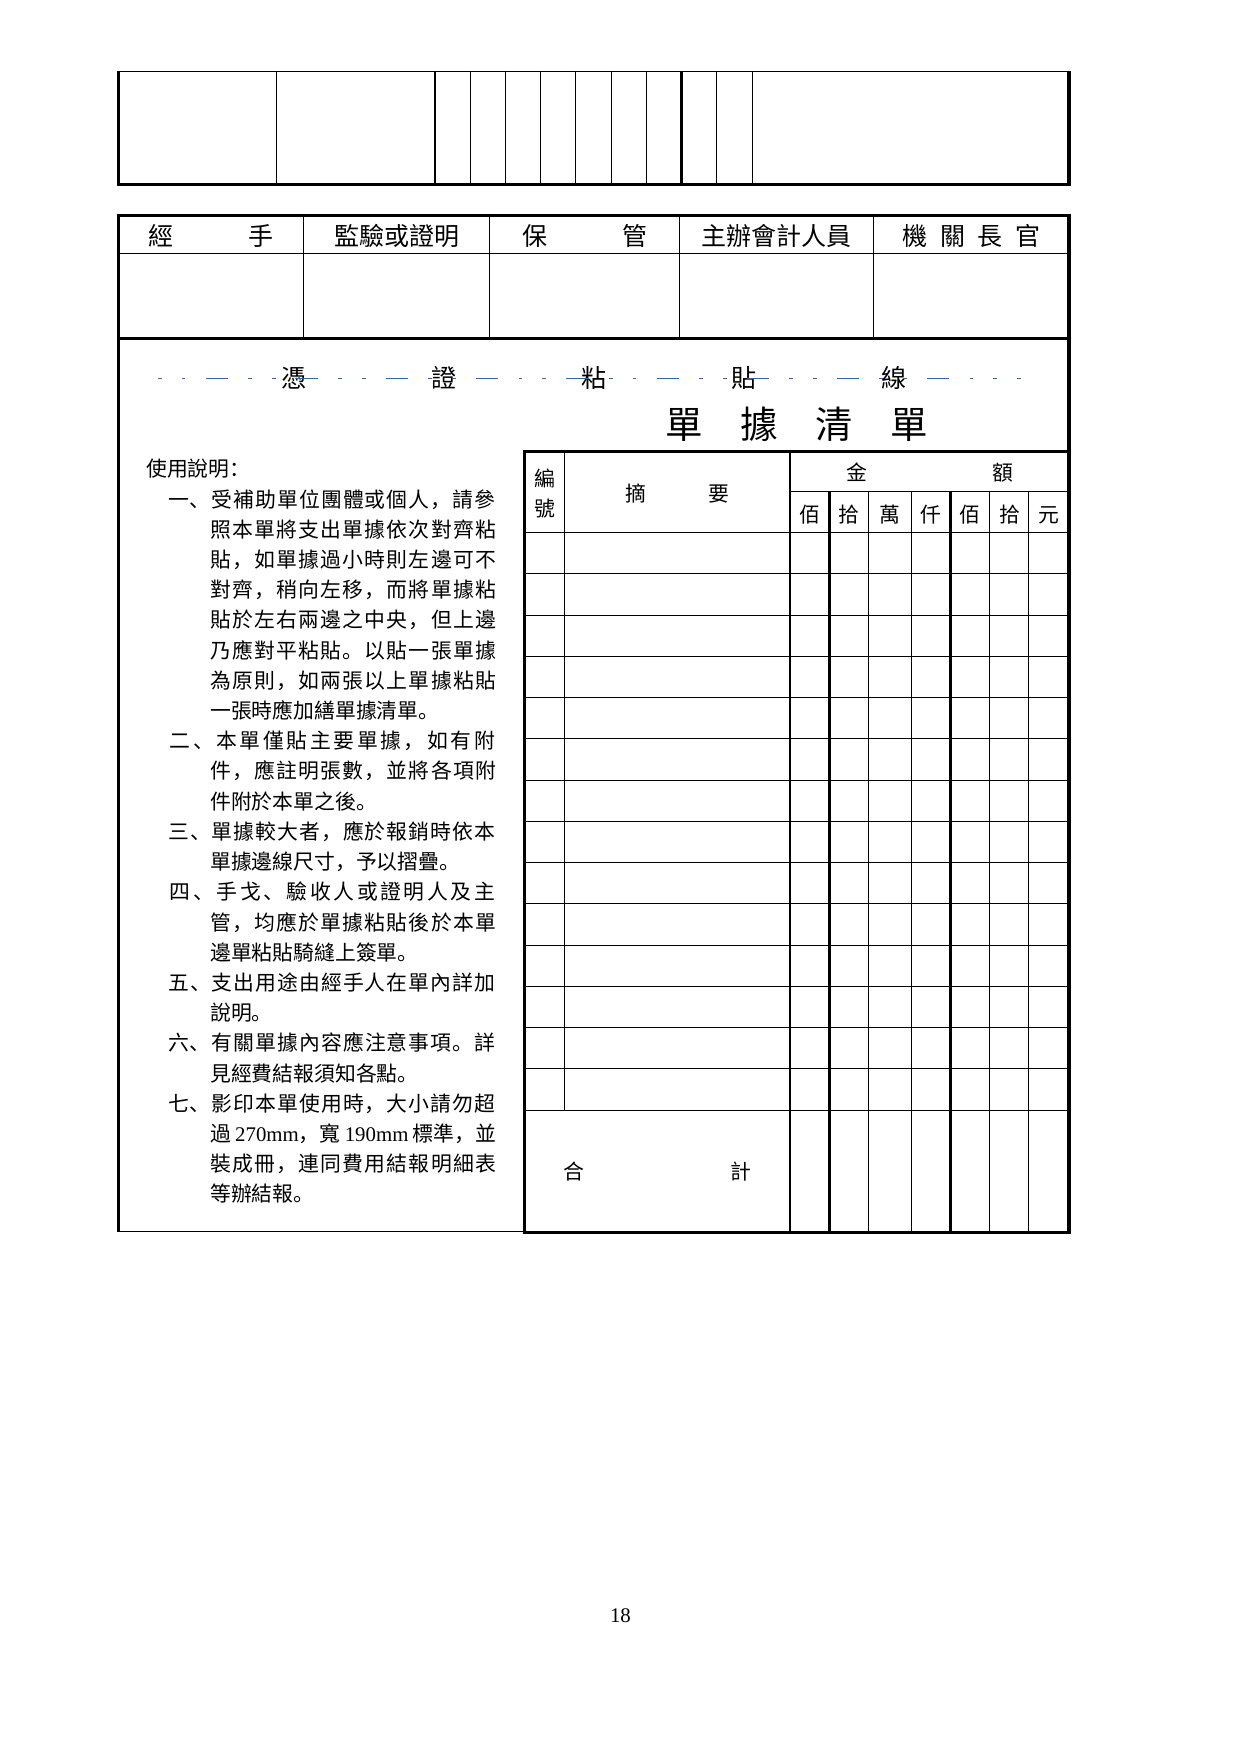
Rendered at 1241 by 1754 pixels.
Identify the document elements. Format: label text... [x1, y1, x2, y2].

table_cell [791, 822, 828, 862]
table_cell [990, 987, 1028, 1027]
table_cell [683, 72, 716, 183]
table_cell [912, 533, 949, 573]
table_cell [952, 904, 989, 944]
table_cell [831, 863, 868, 903]
table_cell [831, 1069, 868, 1109]
table_cell [912, 781, 949, 821]
table_cell [831, 1028, 868, 1068]
table_cell [565, 657, 789, 697]
table_cell [912, 616, 949, 656]
table_cell [831, 616, 868, 656]
table_cell [791, 533, 828, 573]
table_cell [952, 987, 989, 1027]
table_cell [990, 616, 1028, 656]
table_cell 元 [1029, 492, 1067, 532]
table_cell [912, 698, 949, 738]
table_cell [990, 781, 1028, 821]
table_cell [952, 616, 989, 656]
table_cell [565, 1028, 789, 1068]
table_cell [1029, 533, 1067, 573]
table_cell [869, 987, 911, 1027]
table_cell [565, 822, 789, 862]
table_cell [990, 739, 1028, 779]
table_cell [869, 781, 911, 821]
table_cell [526, 781, 564, 821]
table_cell [990, 1069, 1028, 1109]
table_cell [506, 72, 540, 183]
table_cell [791, 739, 828, 779]
table_cell [952, 533, 989, 573]
table_cell [952, 698, 989, 738]
table_cell [952, 863, 989, 903]
table_cell 佰 [791, 492, 828, 532]
table_cell [952, 1111, 989, 1231]
table_cell [791, 657, 828, 697]
table_cell [990, 574, 1028, 614]
table_cell [565, 698, 789, 738]
table_cell [1029, 781, 1067, 821]
table_cell [990, 1111, 1028, 1231]
table_cell [526, 1069, 564, 1109]
table_header 主辦會計人員 [680, 217, 873, 253]
table_cell [541, 72, 575, 183]
table_cell 編號 [526, 453, 564, 532]
table_cell [990, 698, 1028, 738]
table_cell [912, 946, 949, 986]
table_cell [912, 987, 949, 1027]
table_cell [526, 904, 564, 944]
table_cell [791, 863, 828, 903]
table_cell [791, 987, 828, 1027]
table_cell [526, 574, 564, 614]
table_cell [952, 781, 989, 821]
table_cell [565, 533, 789, 573]
table_cell 仟 [912, 492, 949, 532]
table_cell [831, 904, 868, 944]
table_cell [912, 904, 949, 944]
table_cell [753, 72, 1067, 183]
table_cell [869, 739, 911, 779]
table_cell [831, 987, 868, 1027]
table_cell [874, 254, 1067, 337]
table_cell [526, 739, 564, 779]
table_cell [912, 1069, 949, 1109]
table_cell [869, 574, 911, 614]
table_cell [990, 822, 1028, 862]
table_cell [1029, 1111, 1067, 1231]
table_cell [912, 657, 949, 697]
table_cell [526, 863, 564, 903]
table_cell [952, 657, 989, 697]
table_cell [565, 946, 789, 986]
table_header 保 管 [490, 217, 679, 253]
table_cell [831, 657, 868, 697]
table_cell [1029, 987, 1067, 1027]
table_cell [952, 1028, 989, 1068]
table_header 經 手 [120, 217, 303, 253]
table_cell [791, 904, 828, 944]
table_cell [647, 72, 680, 183]
table_cell [576, 72, 611, 183]
table_cell [791, 1069, 828, 1109]
table_cell 拾 [831, 492, 868, 532]
table_cell [791, 781, 828, 821]
table_cell [831, 574, 868, 614]
table_cell 萬 [869, 492, 911, 532]
table_cell [831, 739, 868, 779]
table_cell [831, 946, 868, 986]
table_cell [526, 533, 564, 573]
table_cell [791, 574, 828, 614]
table_cell [1029, 657, 1067, 697]
table_cell [912, 863, 949, 903]
table_cell [791, 1028, 828, 1068]
table_cell [869, 904, 911, 944]
table_cell [1029, 1028, 1067, 1068]
table_cell [565, 987, 789, 1027]
table_cell [565, 739, 789, 779]
table_cell [990, 946, 1028, 986]
table_cell [791, 946, 828, 986]
table_cell [304, 254, 489, 337]
table_cell [565, 1069, 789, 1109]
table_cell 合 計 [526, 1111, 789, 1231]
table_cell [565, 616, 789, 656]
table_cell [990, 533, 1028, 573]
table_cell [791, 616, 828, 656]
table_cell [565, 904, 789, 944]
table_cell [1029, 946, 1067, 986]
table_cell 摘 要 [565, 453, 789, 532]
table_header 監驗或證明 [304, 217, 489, 253]
table_cell [526, 822, 564, 862]
table_header 機 關 長 官 [874, 217, 1067, 253]
table_cell [526, 616, 564, 656]
table_cell [565, 574, 789, 614]
table_cell [791, 1111, 828, 1231]
table_cell [869, 946, 911, 986]
table_cell [526, 987, 564, 1027]
table_cell [1029, 863, 1067, 903]
table_cell [912, 1028, 949, 1068]
table_cell [791, 698, 828, 738]
table_cell [612, 72, 646, 183]
table_cell [869, 1028, 911, 1068]
table_cell [952, 822, 989, 862]
table_cell [990, 1028, 1028, 1068]
table_cell [471, 72, 505, 183]
table_cell [565, 781, 789, 821]
table_cell [869, 1111, 911, 1231]
table_cell [436, 72, 470, 183]
table_cell [912, 574, 949, 614]
table_cell 佰 [952, 492, 989, 532]
table_cell [952, 574, 989, 614]
table_cell [490, 254, 679, 337]
table_cell [990, 657, 1028, 697]
table_cell 單 據 清 單 [524, 395, 1067, 449]
table_cell [952, 1069, 989, 1109]
table_cell [869, 822, 911, 862]
table_cell [952, 946, 989, 986]
table_cell [1029, 739, 1067, 779]
table_cell [952, 739, 989, 779]
table_cell [1029, 1069, 1067, 1109]
table_cell [277, 72, 434, 183]
table_cell [120, 72, 276, 183]
table_cell [869, 533, 911, 573]
table_cell [869, 657, 911, 697]
table_cell [565, 863, 789, 903]
table_cell [526, 1028, 564, 1068]
table_cell [990, 904, 1028, 944]
table_cell [869, 863, 911, 903]
table_cell [831, 822, 868, 862]
table_cell [831, 533, 868, 573]
table_cell [869, 698, 911, 738]
table_cell 拾 [990, 492, 1028, 532]
table_cell [831, 781, 868, 821]
table_cell 金 額 [791, 453, 1067, 491]
table_cell [526, 657, 564, 697]
table_cell [1029, 616, 1067, 656]
table_cell [869, 616, 911, 656]
table_cell [680, 254, 873, 337]
table_cell [120, 395, 524, 449]
table_cell [120, 254, 303, 337]
table_cell [526, 698, 564, 738]
table_cell [912, 1111, 949, 1231]
table_cell [831, 698, 868, 738]
table_cell [717, 72, 752, 183]
table_cell [1029, 904, 1067, 944]
table_cell [912, 822, 949, 862]
table_cell [869, 1069, 911, 1109]
table_cell 使用說明： 一、受補助單位團體或個人，請參照本單將支出單據依次對齊粘貼，如單據過小時則左邊可不對齊，稍向左移，而將單據粘貼於左右兩邊之中央，但上邊乃應對平粘貼。以貼一張單據為原則，如兩張以上單據粘貼一張時應加繕單據清單。 二、本單僅貼主要單據，如有附件，應註明張數，並將各項附件附於本單之後。 三、單據較大者，應於報銷時依本單據邊線尺寸，予以摺疊。 四、手戈、驗收人或證明人及主管，均應於單據粘貼後於本單邊單粘貼騎縫上簽單。 五、支出用途由經手人在單內詳加說明。 六、有關單據內容應注意事項。詳見經費結報須知各點。 七、影印本單使用時，大小請勿超過270mm，寬190mm標準，並裝成冊，連同費用結報明細表等辦結報。 [120, 450, 523, 1231]
table_cell [831, 1111, 868, 1231]
table_cell [1029, 574, 1067, 614]
table_cell [912, 739, 949, 779]
table_cell [1029, 822, 1067, 862]
table_cell 憑 證 粘 貼 線 [120, 340, 1067, 395]
table_cell [990, 863, 1028, 903]
table_cell [1029, 698, 1067, 738]
table_cell [526, 946, 564, 986]
